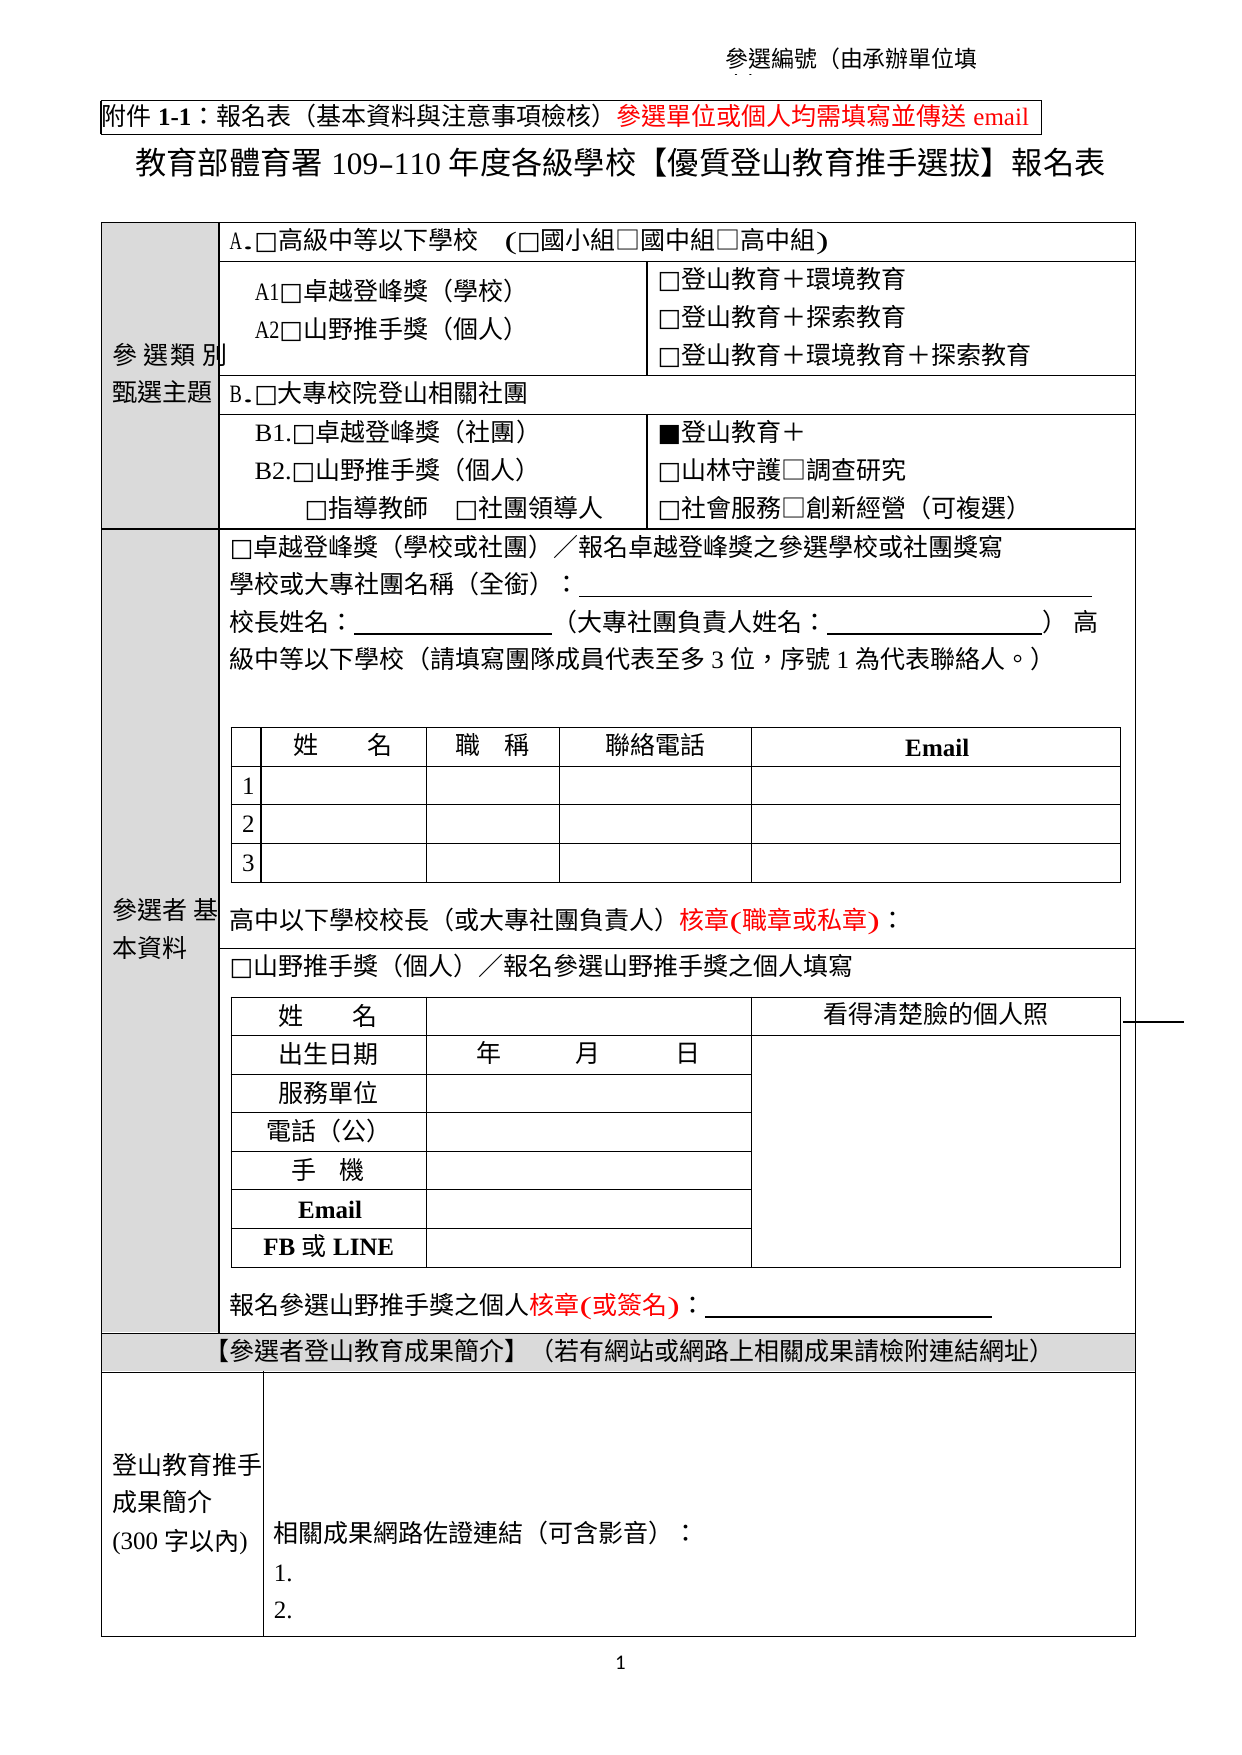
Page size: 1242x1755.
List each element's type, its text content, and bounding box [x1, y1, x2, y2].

table_header [232, 728, 260, 766]
table_cell B1.□卓越登峰獎（社團） B2.□山野推手獎（個人） □指導教師 □社團領導人 [220, 415, 646, 528]
table_cell [427, 1190, 751, 1228]
table_cell 【參選者登山教育成果簡介】（若有網站或網路上相關成果請檢附連結網址） [102, 1334, 1135, 1371]
table_cell [427, 1229, 751, 1267]
table_cell [752, 844, 1120, 882]
table_header A.□高級中等以下學校 (□國小組□國中組□高中組) [220, 223, 1135, 261]
table_cell [427, 1113, 751, 1151]
table_cell [427, 844, 559, 882]
table_cell □卓越登峰獎（學校或社團）／報名卓越登峰獎之參選學校或社團獎寫 學校或大專社團名稱（全銜）： 校長姓名： （大專社團負責人姓名： ） 高級中等以下學校（請填寫團隊成員代表至多 3 位，序號 1 為代表聯絡人。） 高中以下學校校長（或大專社團負責人）核章(職章或私章)： [220, 530, 1135, 947]
table_cell [752, 1036, 1120, 1267]
table_cell FB 或 LINE [232, 1229, 426, 1267]
table_cell 3 [232, 844, 260, 882]
table_header 聯絡電話 [560, 728, 751, 766]
text 教育部體育署 109-110 年度各級學校【優質登山教育推手選拔】報名表 [135, 141, 1152, 184]
table_cell [262, 767, 426, 804]
table_cell □登山教育＋環境教育 □登山教育＋探索教育 □登山教育＋環境教育＋探索教育 [648, 262, 1135, 375]
table_cell 電話（公） [232, 1113, 426, 1151]
table_cell [560, 805, 751, 843]
table_cell 參選者 基本資料 [102, 530, 218, 1332]
table_cell [427, 805, 559, 843]
table_cell [752, 805, 1120, 843]
table_cell 相關成果網路佐證連結（可含影音）： 1. 2. [264, 1373, 1135, 1636]
table_cell 年 月 日 [427, 1036, 751, 1074]
table_cell A1□卓越登峰獎（學校） A2□山野推手獎（個人） [220, 262, 646, 375]
table_header 職 稱 [427, 728, 559, 766]
table_cell [427, 767, 559, 804]
table_cell 登山教育推手 成果簡介 (300 字以內) [102, 1373, 263, 1636]
table_cell [262, 805, 426, 843]
table_header Email [752, 728, 1120, 766]
text 附件 1-1：報名表（基本資料與注意事項檢核）參選單位或個人均需填寫並傳送 email [101, 99, 1152, 132]
table_cell 出生日期 [232, 1036, 426, 1074]
table_cell 服務單位 [232, 1075, 426, 1112]
table_cell [752, 767, 1120, 804]
table_cell [560, 844, 751, 882]
table_cell 手 機 [232, 1152, 426, 1189]
table_cell 2 [232, 805, 260, 843]
table_cell [262, 844, 426, 882]
table_header 姓 名 [262, 728, 426, 766]
table_cell ■登山教育＋ □山林守護□調查研究 □社會服務□創新經營（可複選） [648, 415, 1135, 528]
table_header 參 選類 別 甄選主題 [102, 223, 218, 528]
table_cell [427, 1075, 751, 1112]
table_cell [560, 767, 751, 804]
table_header 姓 名 [232, 998, 426, 1035]
table_cell B.□大專校院登山相關社團 [220, 376, 1135, 414]
table_cell □山野推手獎（個人）／報名參選山野推手獎之個人填寫 報名參選山野推手獎之個人核章(或簽名)： [220, 949, 1135, 1332]
table_header [427, 998, 751, 1035]
table_header 看得清楚臉的個人照 [752, 998, 1120, 1035]
table_cell Email [232, 1190, 426, 1228]
table_cell [427, 1152, 751, 1189]
table_cell 1 [232, 767, 260, 804]
